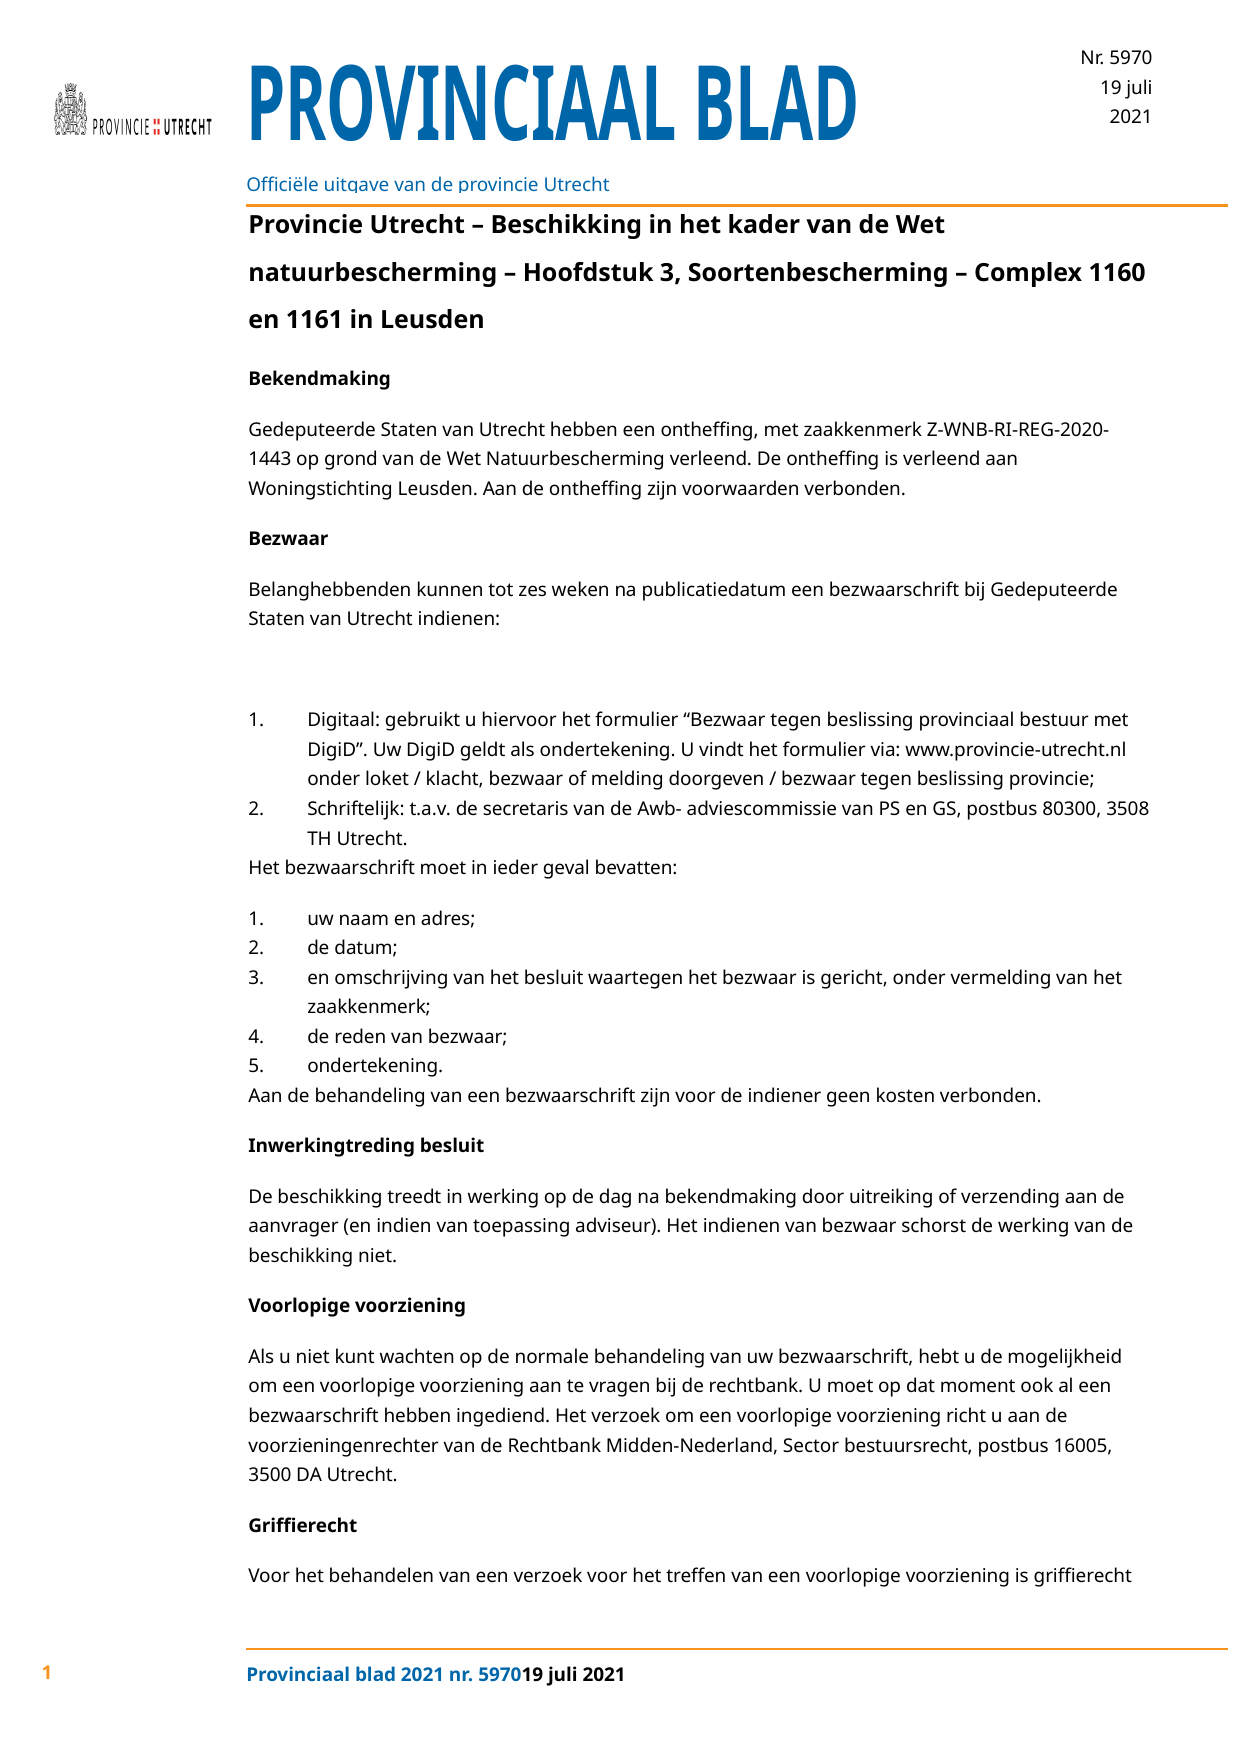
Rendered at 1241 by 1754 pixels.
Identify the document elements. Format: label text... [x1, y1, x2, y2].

text Aan de behandeling van een bezwaarschrift zijn voor de indiener geen kosten verbonden. [248, 1082, 1152, 1108]
text Provincie Utrecht – Beschikking in het kader van de Wet natuurbescherming – Hoofdstuk 3, Soortenbescherming – Complex 1160 en 1161 in Leusden [248, 207, 1152, 336]
text Gedeputeerde Staten van Utrecht hebben een ontheffing, met zaakkenmerk Z-WNB-RI-REG-2020-1443 op grond van de Wet Natuurbescherming verleend. De ontheffing is verleend aan Woningstichting Leusden. Aan de ontheffing zijn voorwaarden verbonden. [248, 416, 1152, 501]
list en omschrijving van het besluit waartegen het bezwaar is gericht, onder vermelding van het zaakkenmerk; [248, 964, 1152, 1019]
text Als u niet kunt wachten op de normale behandeling van uw bezwaarschrift, hebt u de mogelijkheid om een voorlopige voorziening aan te vragen bij de rechtbank. U moet op dat moment ook al een bezwaarschrift hebben ingediend. Het verzoek om een voorlopige voorziening richt u aan de voorzieningenrechter van de Rechtbank Midden-Nederland, Sector bestuursrecht, postbus 16005, 3500 DA Utrecht. [248, 1343, 1152, 1487]
text Griffierecht [248, 1512, 1152, 1537]
text Inwerkingtreding besluit [248, 1133, 1152, 1158]
list Schriftelijk: t.a.v. de secretaris van de Awb- adviescommissie van PS en GS, postbus 80300, 3508 TH Utrecht. [248, 795, 1152, 850]
list de reden van bezwaar; [248, 1023, 1152, 1049]
list Digitaal: gebruikt u hiervoor het formulier “Bezwaar tegen beslissing provinciaal bestuur met DigiD”. Uw DigiD geldt als ondertekening. U vindt het formulier via: www.provincie-utrecht.nl onder loket / klacht, bezwaar of melding doorgeven / bezwaar tegen beslissing provincie; [248, 706, 1152, 791]
text De beschikking treedt in werking op de dag na bekendmaking door uitreiking of verzending aan de aanvrager (en indien van toepassing adviseur). Het indienen van bezwaar schorst de werking van de beschikking niet. [248, 1183, 1152, 1268]
text Bekendmaking [248, 366, 1152, 391]
text Belanghebbenden kunnen tot zes weken na publicatiedatum een bezwaarschrift bij Gedeputeerde Staten van Utrecht indienen: [248, 576, 1152, 631]
text Het bezwaarschrift moet in ieder geval bevatten: [248, 854, 1152, 880]
text Bezwaar [248, 526, 1152, 551]
picture [41, 47, 231, 172]
list ondertekening. [248, 1053, 1152, 1078]
list de datum; [248, 934, 1152, 960]
text Voor het behandelen van een verzoek voor het treffen van een voorlopige voorziening is griffierecht [248, 1562, 1152, 1588]
list uw naam en adres; [248, 905, 1152, 930]
text Voorlopige voorziening [248, 1293, 1152, 1318]
